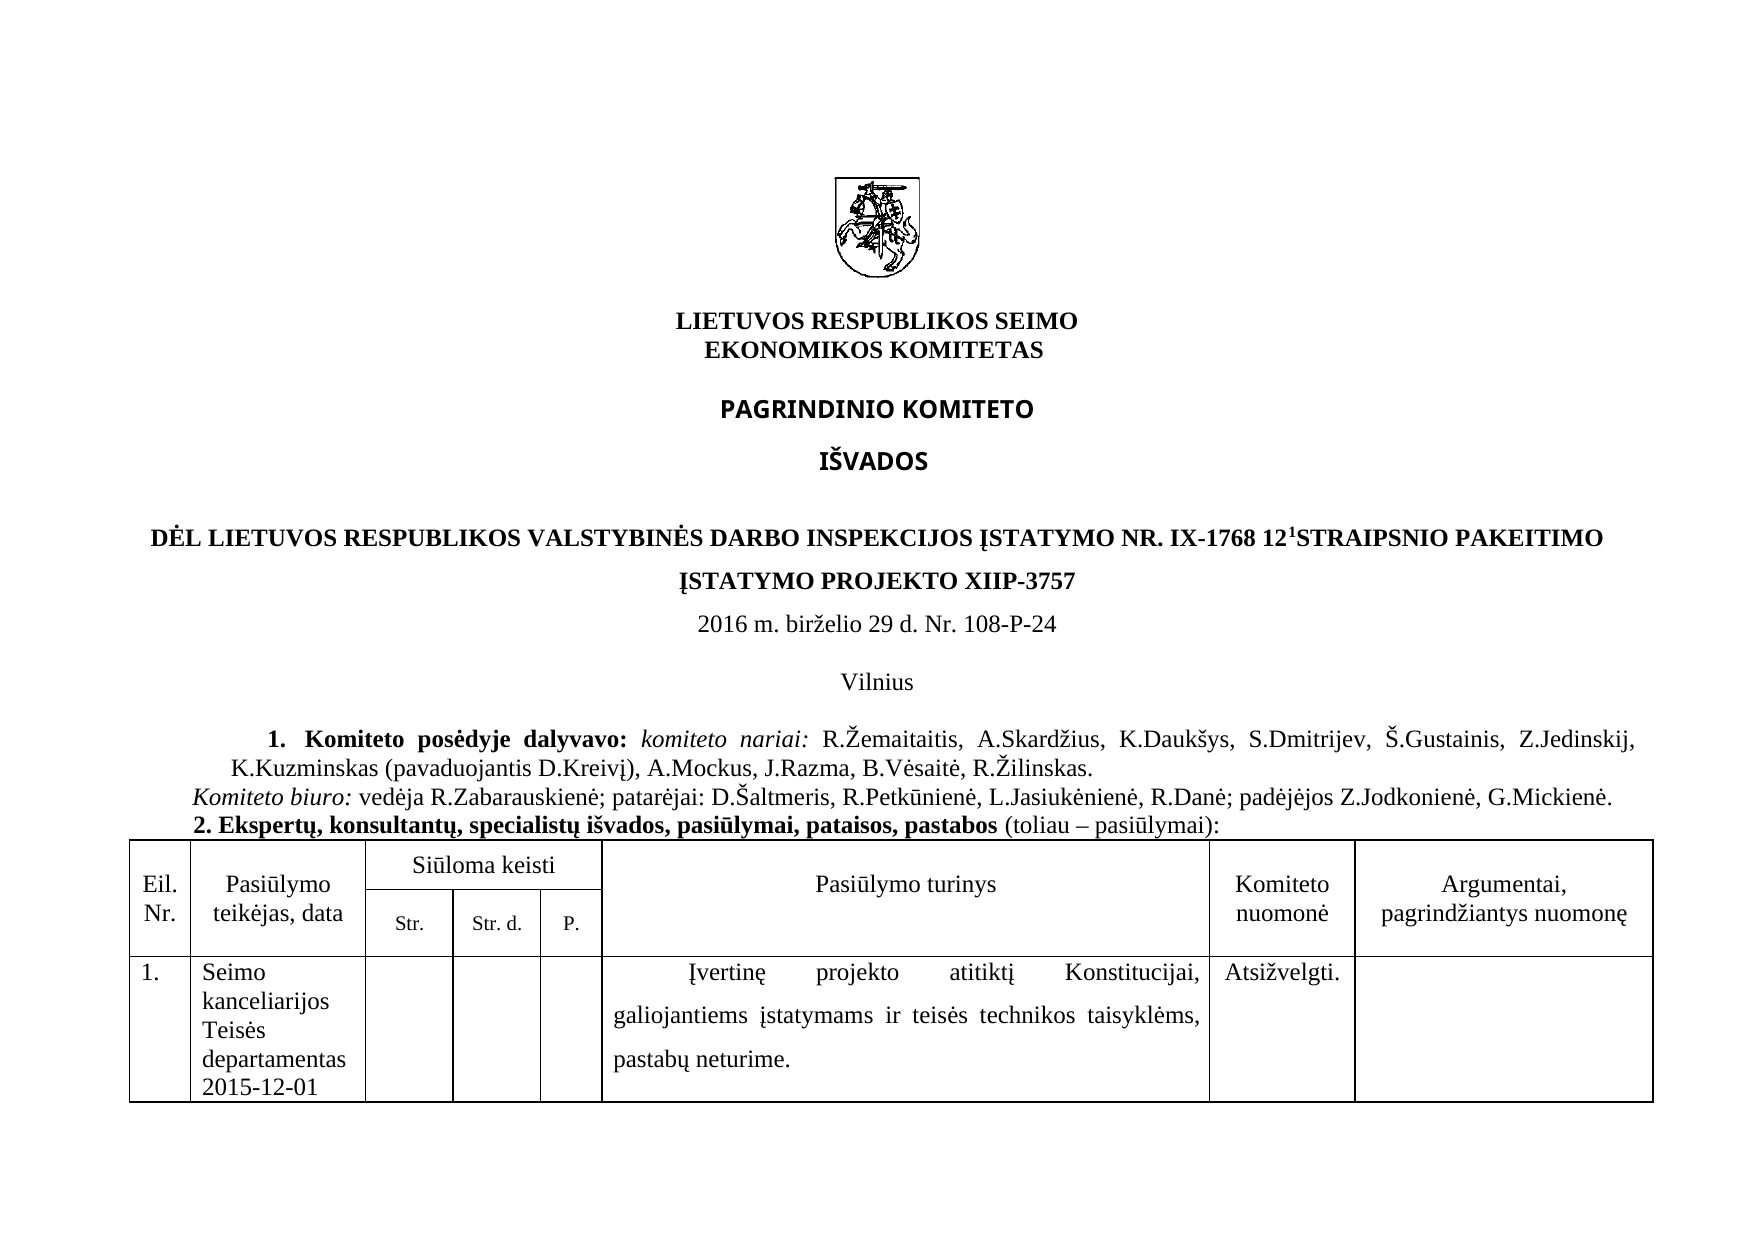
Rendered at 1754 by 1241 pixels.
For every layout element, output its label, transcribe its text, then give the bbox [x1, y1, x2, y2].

text 2016 m. birželio 29 d. Nr. 108-P-24 [118, 609, 1636, 638]
table_header Argumentai, pagrindžiantys nuomonę [1356, 841, 1652, 956]
table_cell 1. [130, 957, 190, 1101]
table_cell [541, 957, 601, 1101]
table_header Pasiūlymo teikėjas, data [191, 841, 365, 956]
text 2. Ekspertų, konsultantų, specialistų išvados, pasiūlymai, pataisos, pastabos (toliau – pasiūlymai): [118, 811, 1636, 839]
table_cell [1356, 957, 1652, 1101]
table_cell Įvertinę projekto atitiktį Konstitucijai, galiojantiems įstatymams ir teisės technikos taisyklėms, pastabų neturime. [603, 957, 1209, 1101]
subtitle Komiteto posėdyje dalyvavo: komiteto nariai: R.Žemaitaitis, A.Skardžius, K.Daukšys, S.Dmitrijev, Š.Gustainis, Z.Jedinskij, K.Kuzminskas (pavaduojantis D.Kreivį), A.Mockus, J.Razma, B.Vėsaitė, R.Žilinskas. [193, 724, 1636, 782]
table_cell Atsižvelgti. [1210, 957, 1354, 1101]
table_header Pasiūlymo turinys [603, 841, 1209, 956]
table_cell P. [541, 890, 601, 956]
table_cell [366, 957, 452, 1101]
table_header Eil. Nr. [130, 841, 190, 956]
table_header Komiteto nuomonė [1210, 841, 1354, 956]
table_header Siūloma keisti [366, 841, 601, 888]
table_cell [454, 957, 540, 1101]
text Komiteto biuro: vedėja R.Zabarauskienė; patarėjai: D.Šaltmeris, R.Petkūnienė, L.Jasiukėnienė, R.Danė; padėjėjos Z.Jodkonienė, G.Mickienė. [118, 782, 1636, 811]
text LIETUVOS RESPUBLIKOS SEIMO [118, 306, 1636, 335]
text EKONOMIKOS komitetas [118, 335, 1636, 363]
text Vilnius [118, 667, 1636, 696]
subtitle IŠVADOS [118, 443, 1636, 477]
subtitle PAGRINDINIO KOMITETO [118, 392, 1636, 426]
table_cell Str. d. [454, 890, 540, 956]
text DĖL LIETUVOS RESPUBLIKOS VALSTYBINĖS DARBO INSPEKCIJOS ĮSTATYMO NR. IX-1768 121STRAIPSNIO PAKEITIMO ĮSTATYMO PROJEKTO XIIP-3757 [118, 523, 1636, 595]
table_cell Seimo kanceliarijos Teisės departamentas 2015-12-01 [191, 957, 365, 1101]
table_cell Str. [366, 890, 452, 956]
